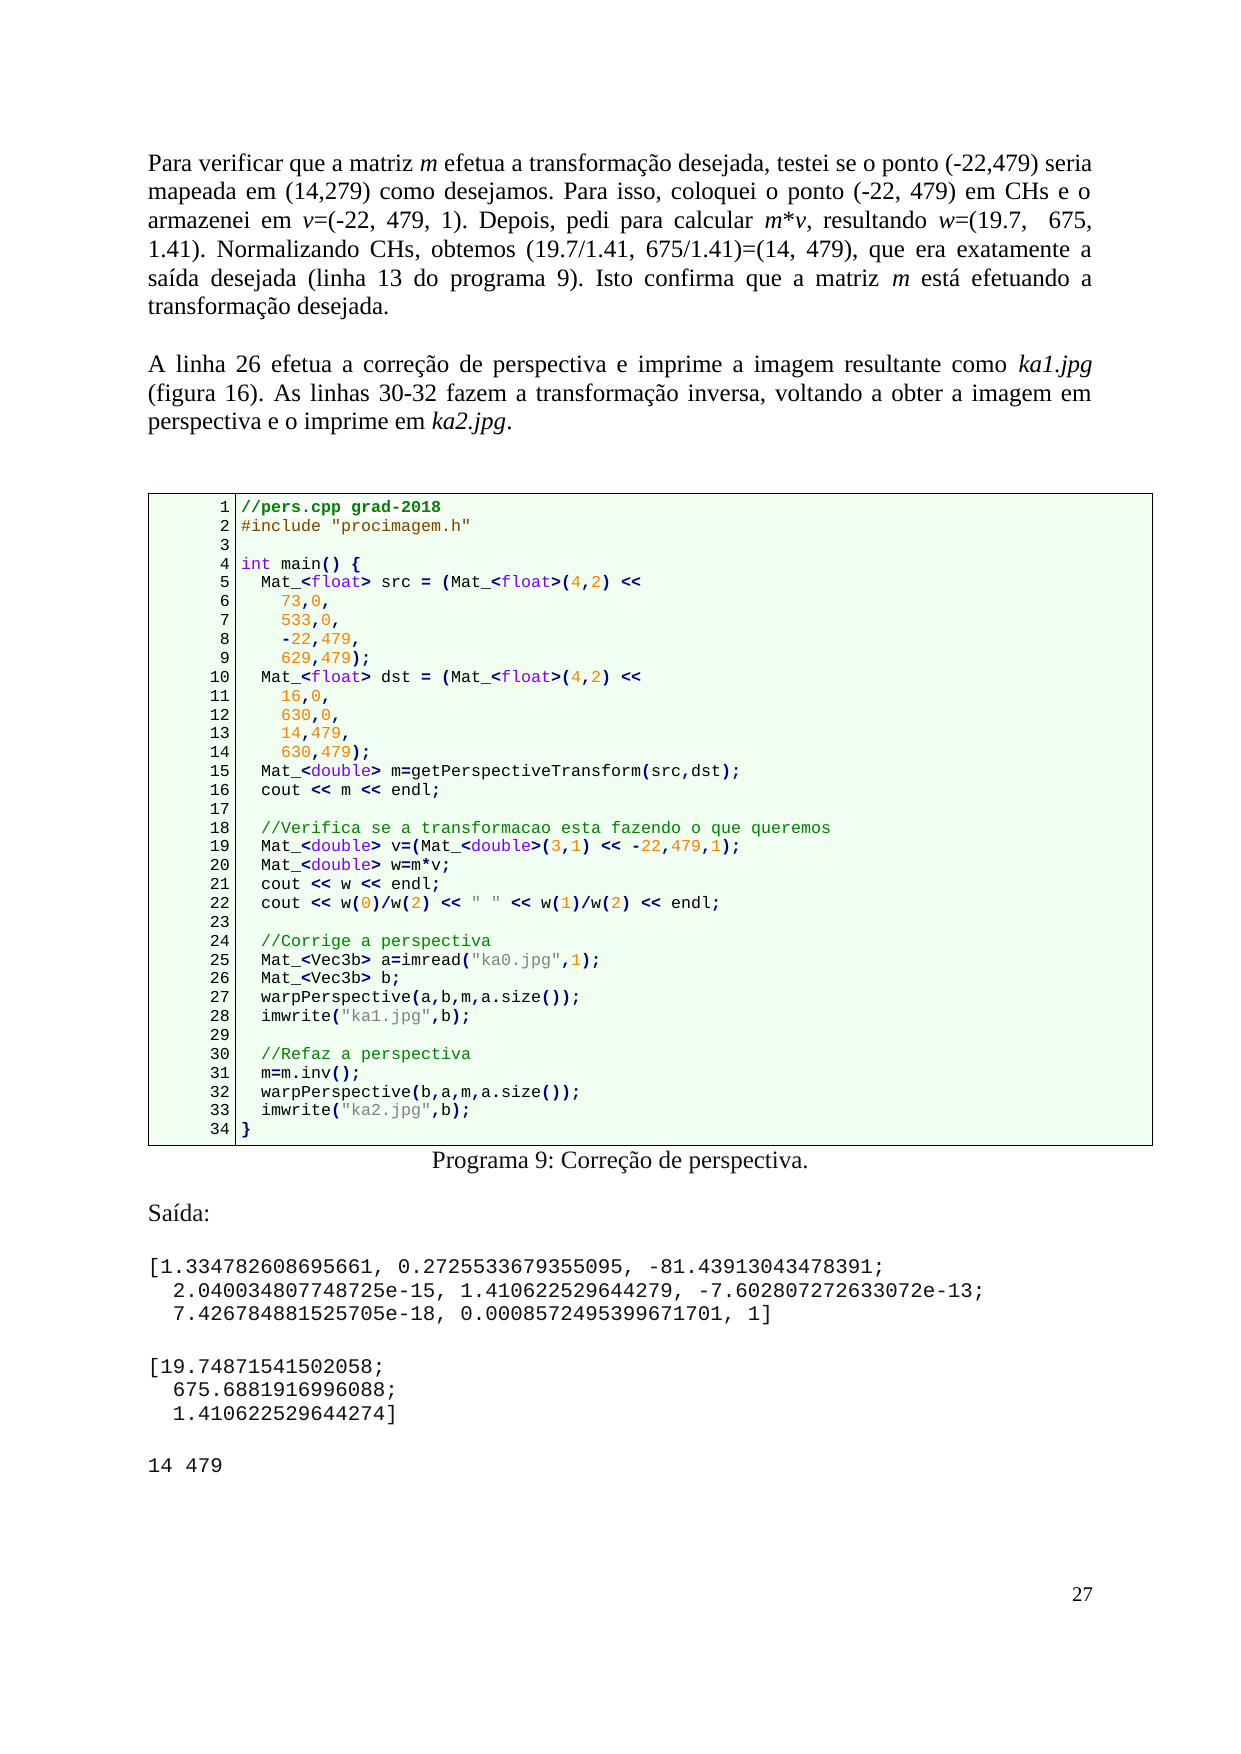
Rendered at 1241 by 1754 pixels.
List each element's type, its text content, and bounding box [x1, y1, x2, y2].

text 675.6881916996088; [398, 1379, 1092, 1403]
text 1.410622529644274] [398, 1403, 1092, 1427]
text Programa 9: Correção de perspectiva. [809, 1146, 1092, 1174]
text [1.334782608695661, 0.2725533679355095, -81.43913043478391; [885, 1256, 1092, 1279]
text 2.040034807748725e-15, 1.410622529644279, -7.602807272633072e-13; [148, 1279, 1092, 1303]
text Programa 9: Correção de perspectiva. [148, 1146, 432, 1174]
table_header 1 2 3 4 5 6 7 8 9 10 11 12 13 14 15 16 17 18 19 20 21 22 23 24 25 26 27 28 29 30 31 32 33 34 [149, 494, 235, 1145]
text [19.74871541502058; [385, 1356, 1092, 1379]
text Para verificar que a matriz m efetua a transformação desejada, testei se o ponto (-22,479) seria mapeada em (14,279) como desejamos. Para isso, coloquei o ponto (-22, 479) em CHs e o armazenei em v=(-22, 479, 1). Depois, pedi para calcular m*v, resultando w=(19.7, 675, 1.41). Normalizando CHs, obtemos (19.7/1.41, 675/1.41)=(14, 479), que era exatamente a saída desejada (linha 13 do programa 9). Isto confirma que a matriz m está efetuando a transformação desejada. [148, 148, 1092, 320]
text 14 479 [223, 1455, 1092, 1479]
text Saída: [148, 1198, 1092, 1227]
text 7.426784881525705e-18, 0.0008572495399671701, 1] [773, 1303, 1092, 1327]
text A linha 26 efetua a correção de perspectiva e imprime a imagem resultante como ka1.jpg (figura 16). As linhas 30-32 fazem a transformação inversa, voltando a obter a imagem em perspectiva e o imprime em ka2.jpg. [148, 349, 1092, 435]
table_header //pers.cpp grad-2018 #include "procimagem.h" int main() { Mat_<float> src = (Mat_<float>(4,2) << 73,0, 533,0, -22,479, 629,479); Mat_<float> dst = (Mat_<float>(4,2) << 16,0, 630,0, 14,479, 630,479); Mat_<double> m=getPerspectiveTransform(src,dst); cout << m << endl; //Verifica se a transformacao esta fazendo o que queremos Mat_<double> v=(Mat_<double>(3,1) << -22,479,1); Mat_<double> w=m*v; cout << w << endl; cout << w(0)/w(2) << " " << w(1)/w(2) << endl; //Corrige a perspectiva Mat_<Vec3b> a=imread("ka0.jpg",1); Mat_<Vec3b> b; warpPerspective(a,b,m,a.size()); imwrite("ka1.jpg",b); //Refaz a perspectiva m=m.inv(); warpPerspective(b,a,m,a.size()); imwrite("ka2.jpg",b); } [236, 494, 1152, 1145]
